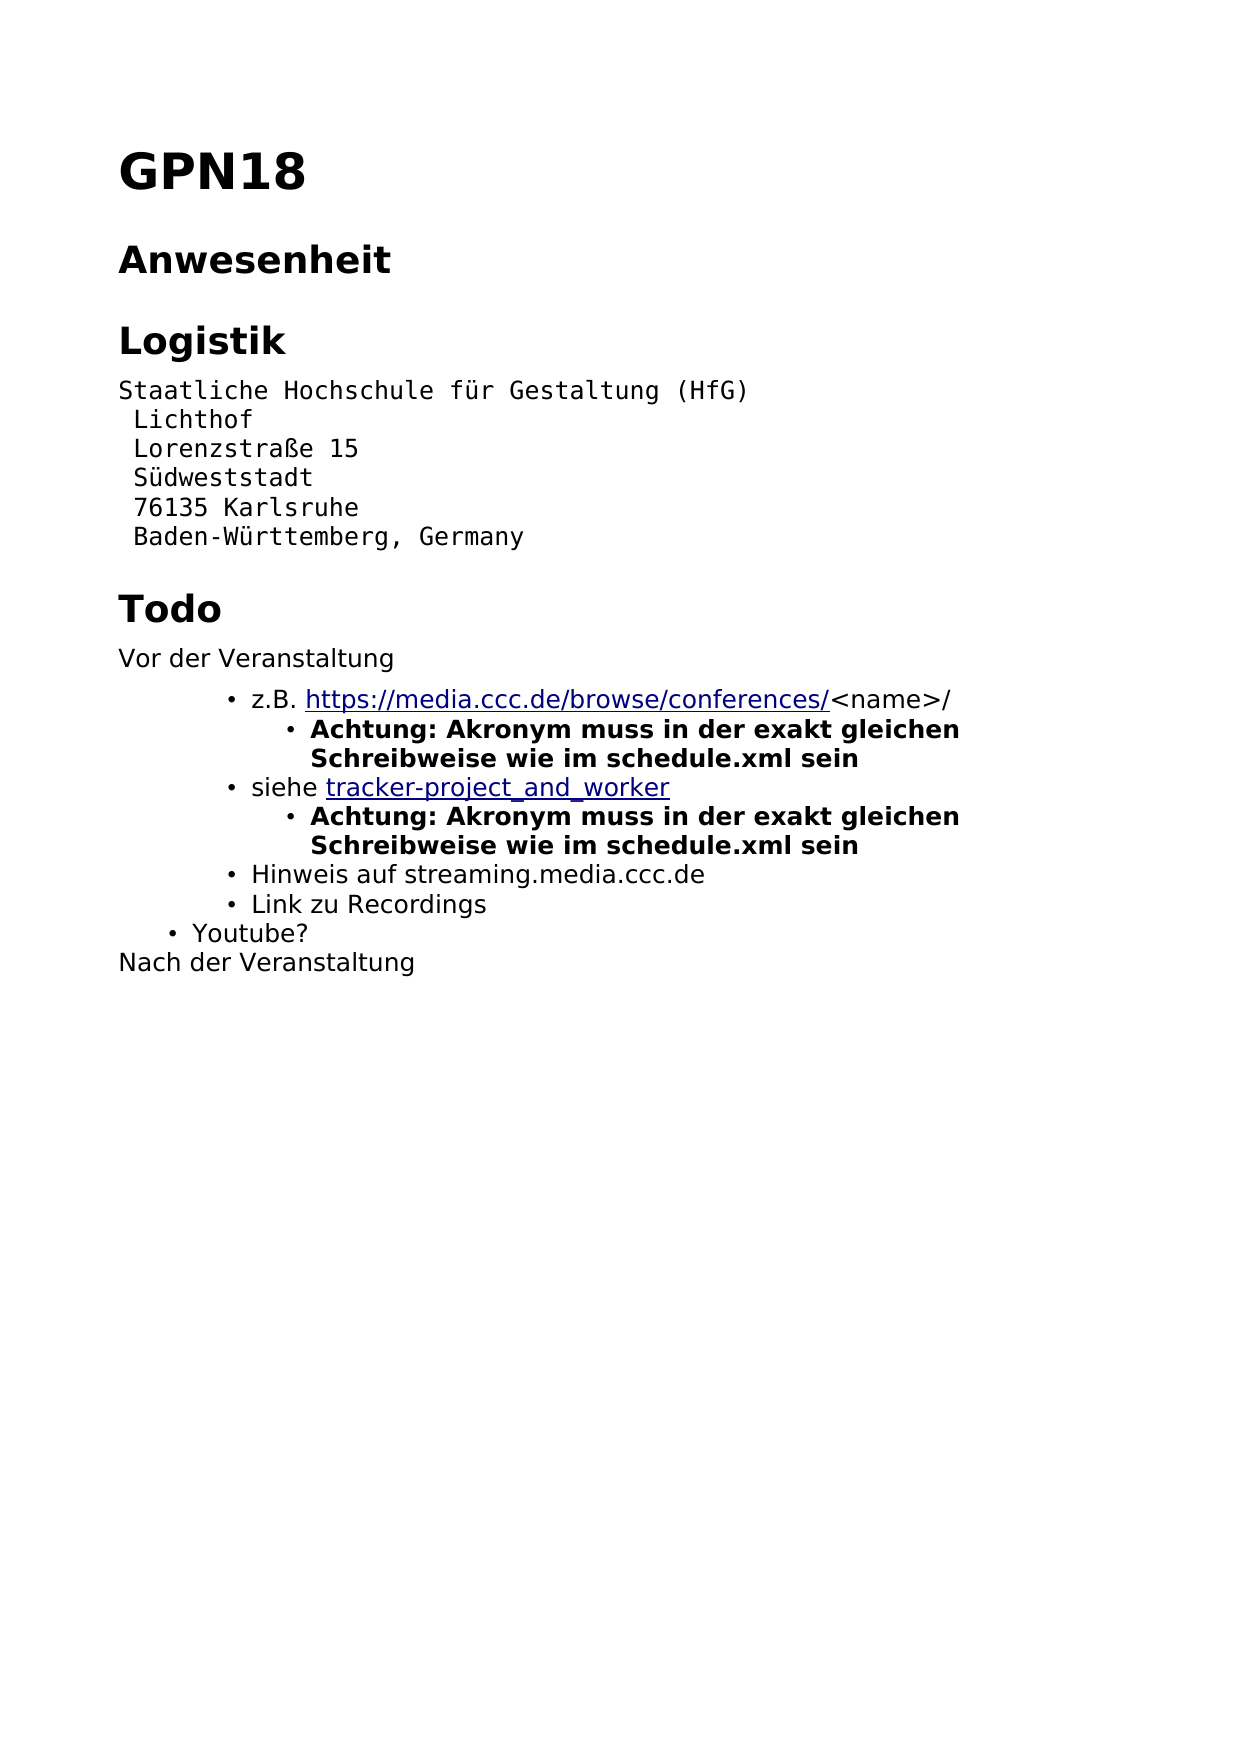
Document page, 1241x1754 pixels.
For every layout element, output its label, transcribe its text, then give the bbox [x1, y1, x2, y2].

subtitle GPN18 [118, 143, 1122, 201]
subtitle Anwesenheit [118, 239, 1122, 282]
list Achtung: Akronym muss in der exakt gleichen Schreibweise wie im schedule.xml sein [295, 802, 1122, 861]
text Vor der Veranstaltung [118, 644, 1122, 673]
list Achtung: Akronym muss in der exakt gleichen Schreibweise wie im schedule.xml sein [295, 715, 1122, 773]
subtitle Todo [118, 588, 1122, 632]
subtitle Logistik [118, 320, 1122, 364]
list siehe tracker-project_and_worker [236, 773, 1122, 802]
list z.B. https://media.ccc.de/browse/conferences/<name>/ [236, 686, 1122, 715]
list Hinweis auf streaming.media.ccc.de [236, 861, 1122, 890]
text Nach der Veranstaltung [118, 948, 1122, 977]
text Staatliche Hochschule für Gestaltung (HfG) Lichthof Lorenzstraße 15 Südweststadt 76135 Karlsruhe Baden-Württemberg, Germany [118, 376, 1122, 551]
list Link zu Recordings [236, 890, 1122, 919]
list Youtube? [177, 919, 1122, 948]
